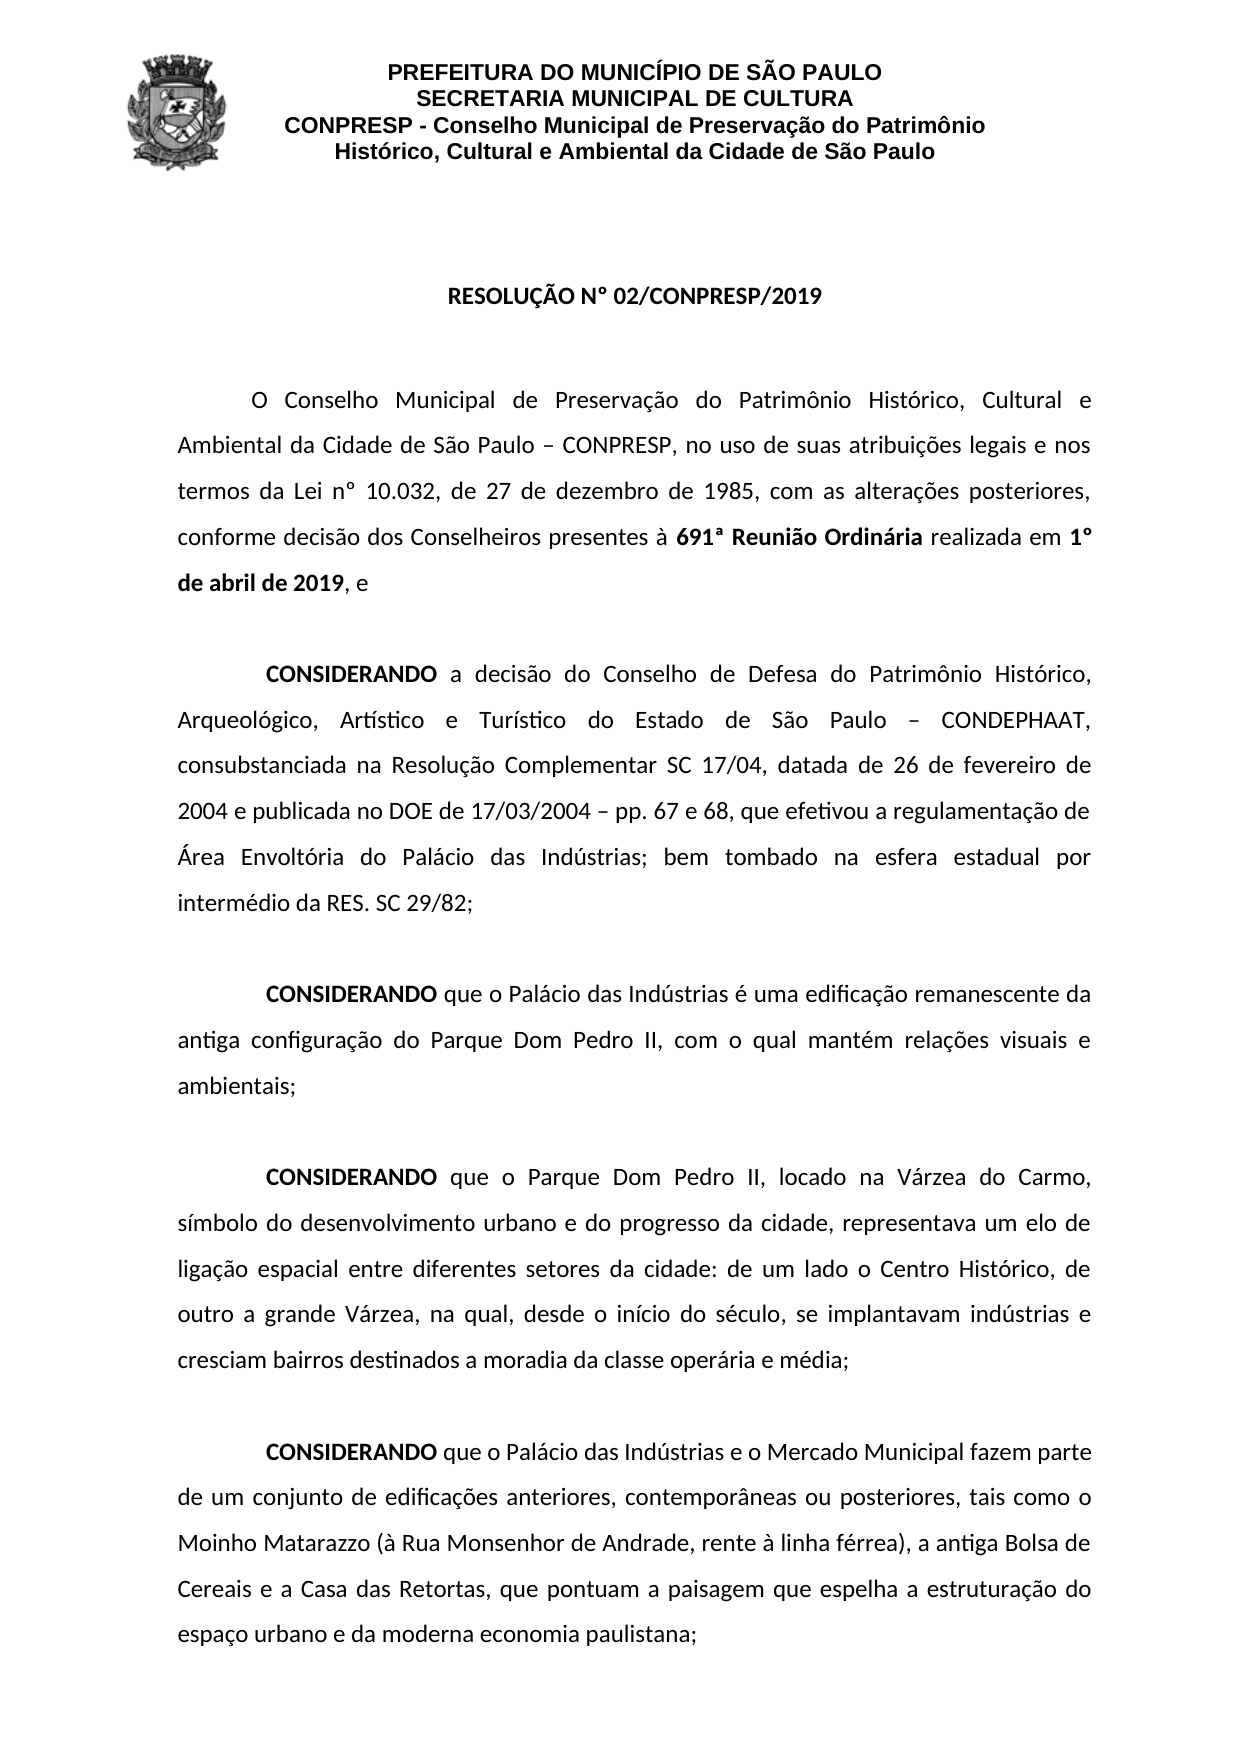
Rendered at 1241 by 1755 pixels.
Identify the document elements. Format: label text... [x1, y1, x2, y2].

text CONSIDERANDO que o Palácio das Indústrias é uma edificação remanescente da antiga configuração do Parque Dom Pedro II, com o qual mantém relações visuais e ambientais; [177, 978, 1093, 1100]
text RESOLUÇÃO Nº 02/CONPRESP/2019 [177, 280, 1093, 310]
text CONSIDERANDO que o Parque Dom Pedro II, locado na Várzea do Carmo, símbolo do desenvolvimento urbano e do progresso da cidade, representava um elo de ligação espacial entre diferentes setores da cidade: de um lado o Centro Histórico, de outro a grande Várzea, na qual, desde o início do século, se implantavam indústrias e cresciam bairros destinados a moradia da classe operária e média; [177, 1161, 1093, 1375]
text CONSIDERANDO que o Palácio das Indústrias e o Mercado Municipal fazem parte de um conjunto de edificações anteriores, contemporâneas ou posteriores, tais como o Moinho Matarazzo (à Rua Monsenhor de Andrade, rente à linha férrea), a antiga Bolsa de Cereais e a Casa das Retortas, que pontuam a paisagem que espelha a estruturação do espaço urbano e da moderna economia paulistana; [177, 1436, 1093, 1649]
text CONSIDERANDO a decisão do Conselho de Defesa do Patrimônio Histórico, Arqueológico, Artístico e Turístico do Estado de São Paulo – CONDEPHAAT, consubstanciada na Resolução Complementar SC 17/04, datada de 26 de fevereiro de 2004 e publicada no DOE de 17/03/2004 – pp. 67 e 68, que efetivou a regulamentação de Área Envoltória do Palácio das Indústrias; bem tombado na esfera estadual por intermédio da RES. SC 29/82; [177, 658, 1093, 917]
text O Conselho Municipal de Preservação do Patrimônio Histórico, Cultural e Ambiental da Cidade de São Paulo – CONPRESP, no uso de suas atribuições legais e nos termos da Lei nº 10.032, de 27 de dezembro de 1985, com as alterações posteriores, conforme decisão dos Conselheiros presentes à 691ª Reunião Ordinária realizada em 1º de abril de 2019, e [177, 384, 1093, 597]
